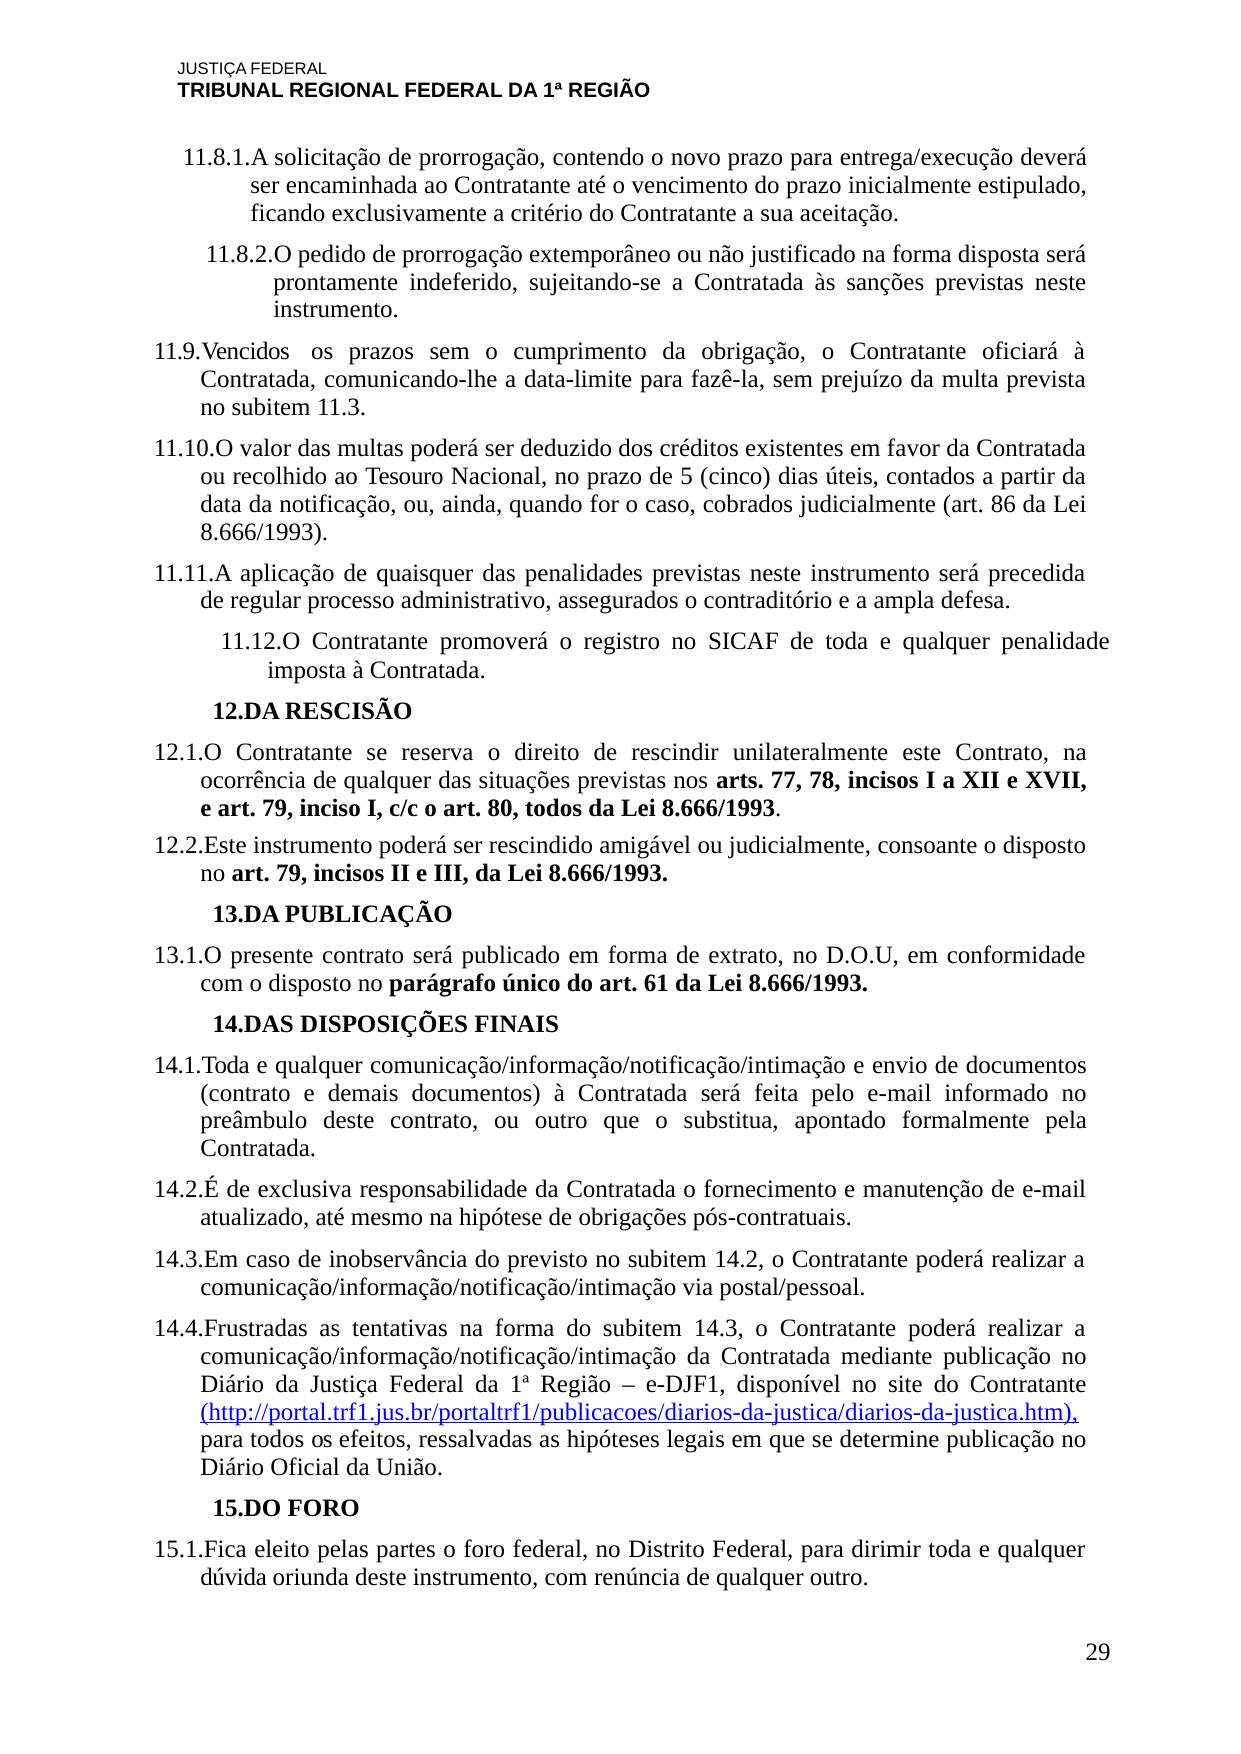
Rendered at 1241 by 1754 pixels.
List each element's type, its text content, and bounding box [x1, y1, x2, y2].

subtitle DA RESCISÃO [212, 696, 1110, 724]
list Este instrumento poderá ser rescindido amigável ou judicialmente, consoante o disposto no art. 79, incisos II e III, da Lei 8.666/1993. [177, 830, 1087, 887]
subtitle DO FORO [212, 1493, 1110, 1522]
list Frustradas as tentativas na forma do subitem 14.3, o Contratante poderá realizar a comunicação/informação/notificação/intimação da Contratada mediante publicação no Diário da Justiça Federal da 1ª Região – e-DJF1, disponível no site do Contratante (http://portal.trf1.jus.br/portaltrf1/publicacoes/diarios-da-justica/diarios-da-justica.htm), para todos os efeitos, ressalvadas as hipóteses legais em que se determine publicação no Diário Oficial da União. [177, 1313, 1087, 1481]
list Em caso de inobservância do previsto no subitem 14.2, o Contratante poderá realizar a comunicação/informação/notificação/intimação via postal/pessoal. [177, 1244, 1086, 1300]
subtitle DA PUBLICAÇÃO [212, 899, 1110, 928]
list Fica eleito pelas partes o foro federal, no Distrito Federal, para dirimir toda e qualquer dúvida oriunda deste instrumento, com renúncia de qualquer outro. [177, 1534, 1087, 1591]
list O Contratante se reserva o direito de rescindir unilateralmente este Contrato, na ocorrência de qualquer das situações previstas nos arts. 77, 78, incisos I a XII e XVII, e art. 79, inciso I, c/c o art. 80, todos da Lei 8.666/1993. [177, 737, 1088, 821]
list O presente contrato será publicado em forma de extrato, no D.O.U, em conformidade com o disposto no parágrafo único do art. 61 da Lei 8.666/1993. [177, 940, 1087, 997]
list O Contratante promoverá o registro no SICAF de toda e qualquer penalidade imposta à Contratada. [244, 626, 1110, 684]
list A solicitação de prorrogação, contendo o novo prazo para entrega/execução deverá ser encaminhada ao Contratante até o vencimento do prazo inicialmente estipulado, ficando exclusivamente a critério do Contratante a sua aceitação. [183, 142, 1087, 226]
list O pedido de prorrogação extemporâneo ou não justificado na forma disposta será prontamente indeferido, sujeitando-se a Contratada às sanções previstas neste instrumento. [206, 239, 1087, 323]
subtitle DAS DISPOSIÇÕES FINAIS [212, 1009, 1110, 1037]
list Toda e qualquer comunicação/informação/notificação/intimação e envio de documentos (contrato e demais documentos) à Contratada será feita pelo e-mail informado no preâmbulo deste contrato, ou outro que o substitua, apontado formalmente pela Contratada. [177, 1050, 1088, 1162]
list A aplicação de quaisquer das penalidades previstas neste instrumento será precedida de regular processo administrativo, assegurados o contraditório e a ampla defesa. [177, 558, 1086, 614]
list Vencidos os prazos sem o cumprimento da obrigação, o Contratante oficiará à Contratada, comunicando-lhe a data-limite para fazê-la, sem prejuízo da multa prevista no subitem 11.3. [177, 336, 1086, 420]
list É de exclusiva responsabilidade da Contratada o fornecimento e manutenção de e-mail atualizado, até mesmo na hipótese de obrigações pós-contratuais. [177, 1174, 1087, 1231]
list O valor das multas poderá ser deduzido dos créditos existentes em favor da Contratada ou recolhido ao Tesouro Nacional, no prazo de 5 (cinco) dias úteis, contados a partir da data da notificação, ou, ainda, quando for o caso, cobrados judicialmente (art. 86 da Lei 8.666/1993). [177, 433, 1087, 545]
